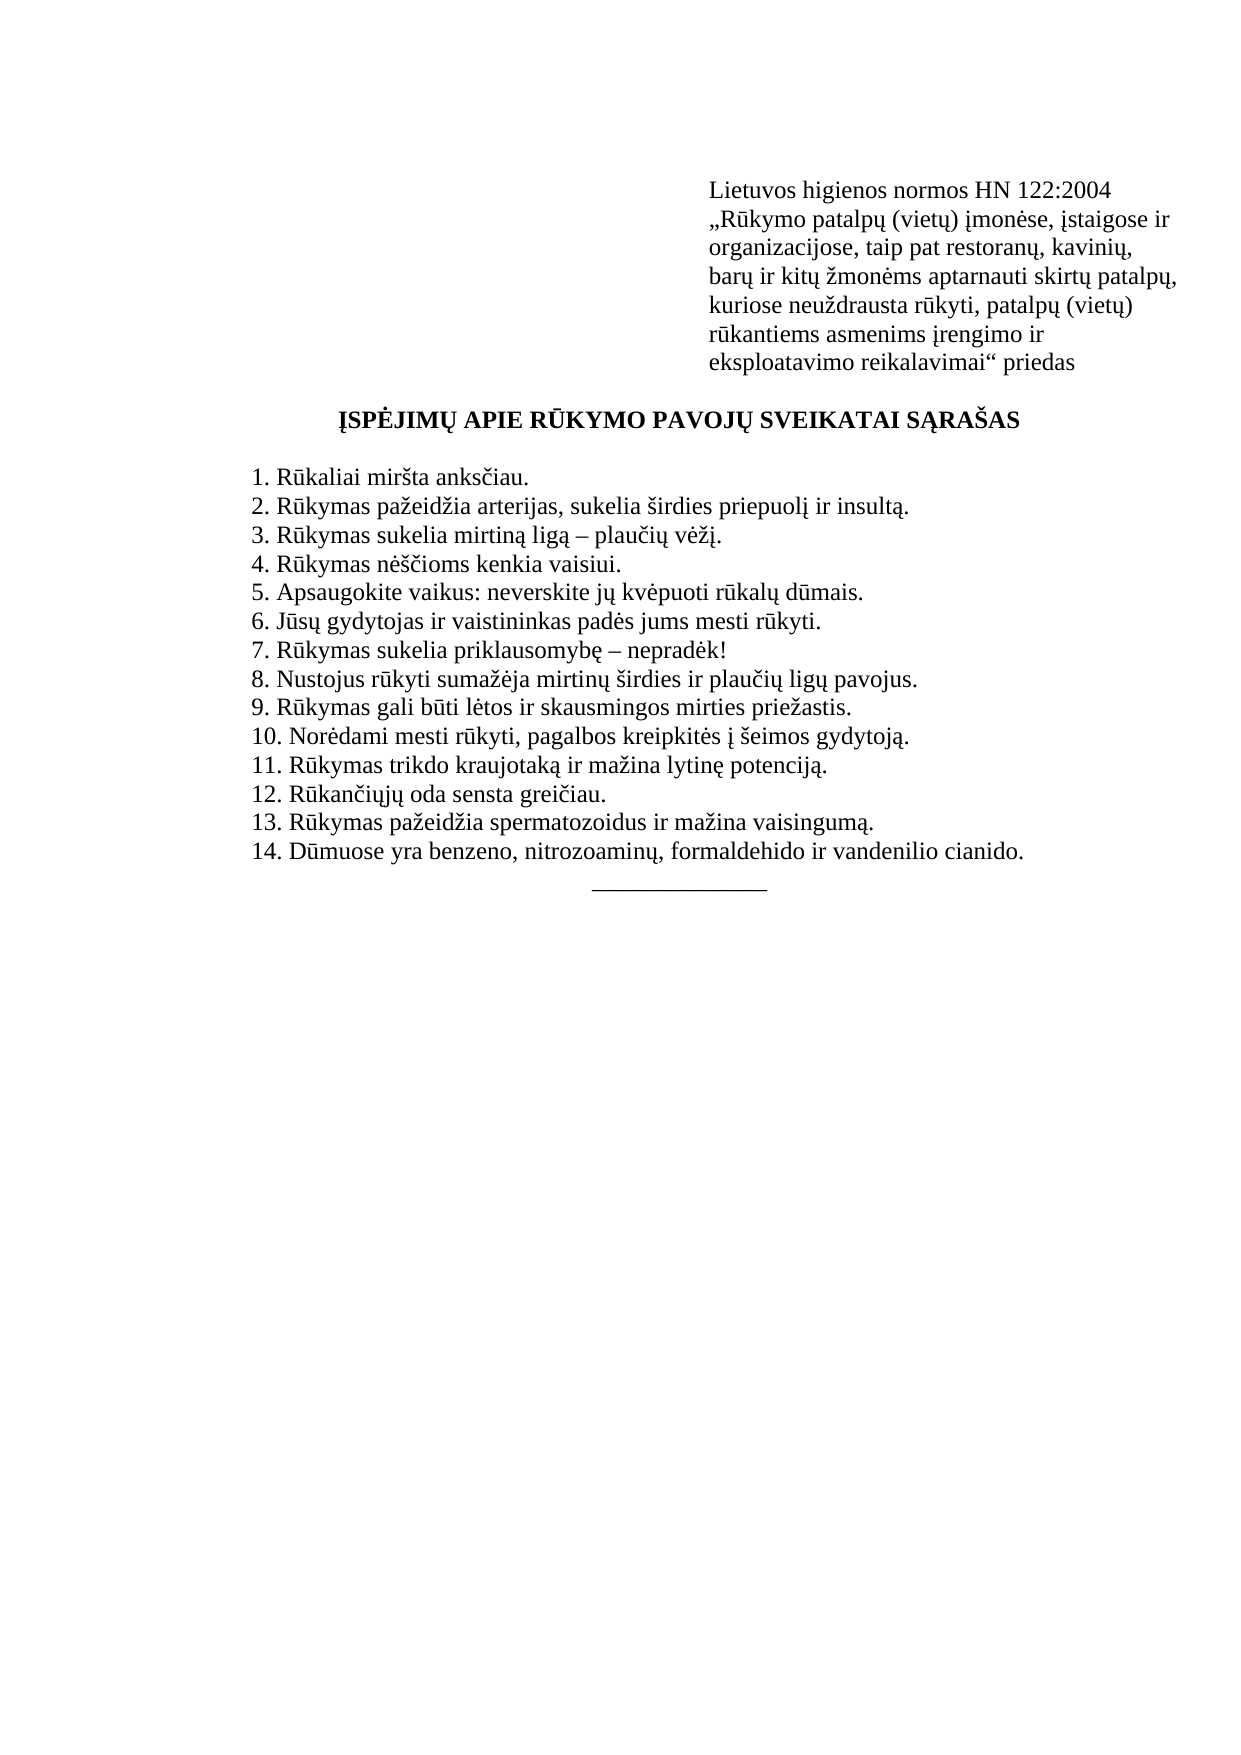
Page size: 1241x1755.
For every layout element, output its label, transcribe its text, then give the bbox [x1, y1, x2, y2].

text 4. Rūkymas nėščioms kenkia vaisiui. [177, 549, 1181, 577]
text 14. Dūmuose yra benzeno, nitrozoaminų, formaldehido ir vandenilio cianido. [177, 836, 1181, 865]
text „Rūkymo patalpų (vietų) įmonėse, įstaigose ir [177, 204, 1181, 232]
text 2. Rūkymas pažeidžia arterijas, sukelia širdies priepuolį ir insultą. [177, 491, 1181, 520]
text organizacijose, taip pat restoranų, kavinių, [177, 232, 1181, 261]
text 6. Jūsų gydytojas ir vaistininkas padės jums mesti rūkyti. [177, 606, 1181, 635]
text 7. Rūkymas sukelia priklausomybę – nepradėk! [177, 635, 1181, 664]
text 11. Rūkymas trikdo kraujotaką ir mažina lytinę potenciją. [177, 750, 1181, 779]
text 1. Rūkaliai miršta anksčiau. [177, 462, 1181, 491]
text Lietuvos higienos normos HN 122:2004 [709, 175, 1181, 204]
text ĮSPĖJIMŲ APIE RŪKYMO PAVOJŲ SVEIKATAI SĄRAŠAS [177, 405, 1181, 434]
text barų ir kitų žmonėms aptarnauti skirtų patalpų, [177, 261, 1181, 290]
text ______________ [177, 865, 1181, 894]
text 12. Rūkančiųjų oda sensta greičiau. [177, 779, 1181, 807]
text 13. Rūkymas pažeidžia spermatozoidus ir mažina vaisingumą. [177, 807, 1181, 836]
text 9. Rūkymas gali būti lėtos ir skausmingos mirties priežastis. [177, 692, 1181, 721]
text 10. Norėdami mesti rūkyti, pagalbos kreipkitės į šeimos gydytoją. [177, 721, 1181, 750]
text eksploatavimo reikalavimai“ priedas [177, 347, 1181, 376]
text 5. Apsaugokite vaikus: neverskite jų kvėpuoti rūkalų dūmais. [177, 577, 1181, 606]
text 3. Rūkymas sukelia mirtiną ligą – plaučių vėžį. [177, 520, 1181, 549]
text kuriose neuždrausta rūkyti, patalpų (vietų) [177, 290, 1181, 319]
text rūkantiems asmenims įrengimo ir [177, 319, 1181, 347]
text 8. Nustojus rūkyti sumažėja mirtinų širdies ir plaučių ligų pavojus. [177, 664, 1181, 692]
